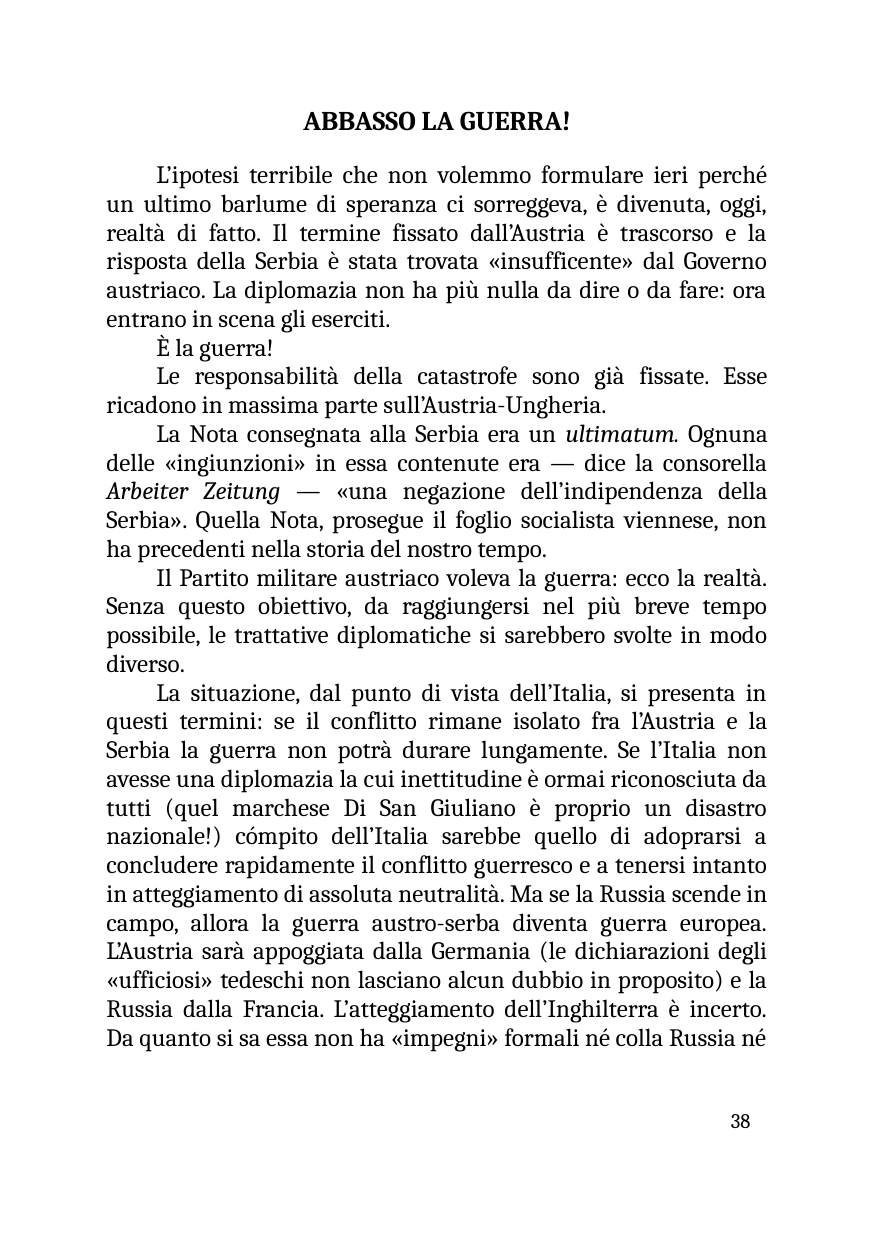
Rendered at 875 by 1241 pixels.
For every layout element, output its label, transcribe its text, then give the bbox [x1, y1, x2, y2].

text Il Partito militare austriaco voleva la guerra: ecco la realtà. Senza questo obiettivo, da raggiungersi nel più breve tempo possibile, le trattative diplomatiche si sarebbero svolte in modo diverso. [106, 563, 768, 678]
text È la guerra! [106, 333, 768, 362]
text La Nota consegnata alla Serbia era un ultimatum. Ognuna delle «ingiunzioni» in essa contenute era — dice la consorella Arbeiter Zeitung — «una negazione dell’indipendenza della Serbia». Quella Nota, prosegue il foglio socialista viennese, non ha precedenti nella storia del nostro tempo. [106, 420, 768, 563]
text La situazione, dal punto di vista dell’Italia, si presenta in questi termini: se il conflitto rimane isolato fra l’Austria e la Serbia la guerra non potrà durare lungamente. Se l’Italia non avesse una diplomazia la cui inettitudine è ormai riconosciuta da tutti (quel marchese Di San Giuliano è proprio un disastro nazionale!) cómpito dell’Italia sarebbe quello di adoprarsi a concludere rapidamente il conflitto guerresco e a tenersi intanto in atteggiamento di assoluta neutralità. Ma se la Russia scende in campo, allora la guerra austro-serba diventa guerra europea. L’Austria sarà appoggiata dalla Germania (le dichiarazioni degli «ufficiosi» tedeschi non lasciano alcun dubbio in proposito) e la Russia dalla Francia. L’atteggiamento dell’Inghilterra è incerto. Da quanto si sa essa non ha «impegni» formali né colla Russia né [106, 678, 768, 1052]
text Le responsabilità della catastrofe sono già fissate. Esse ricadono in massima parte sull’Austria-Ungheria. [106, 362, 768, 420]
subtitle ABBASSO LA GUERRA! [106, 106, 768, 137]
text L’ipotesi terribile che non volemmo formulare ieri perché un ultimo barlume di speranza ci sorreggeva, è divenuta, oggi, realtà di fatto. Il termine fissato dall’Austria è trascorso e la risposta della Serbia è stata trovata «insufficente» dal Governo austriaco. La diplomazia non ha più nulla da dire o da fare: ora entrano in scena gli eserciti. [106, 161, 768, 333]
